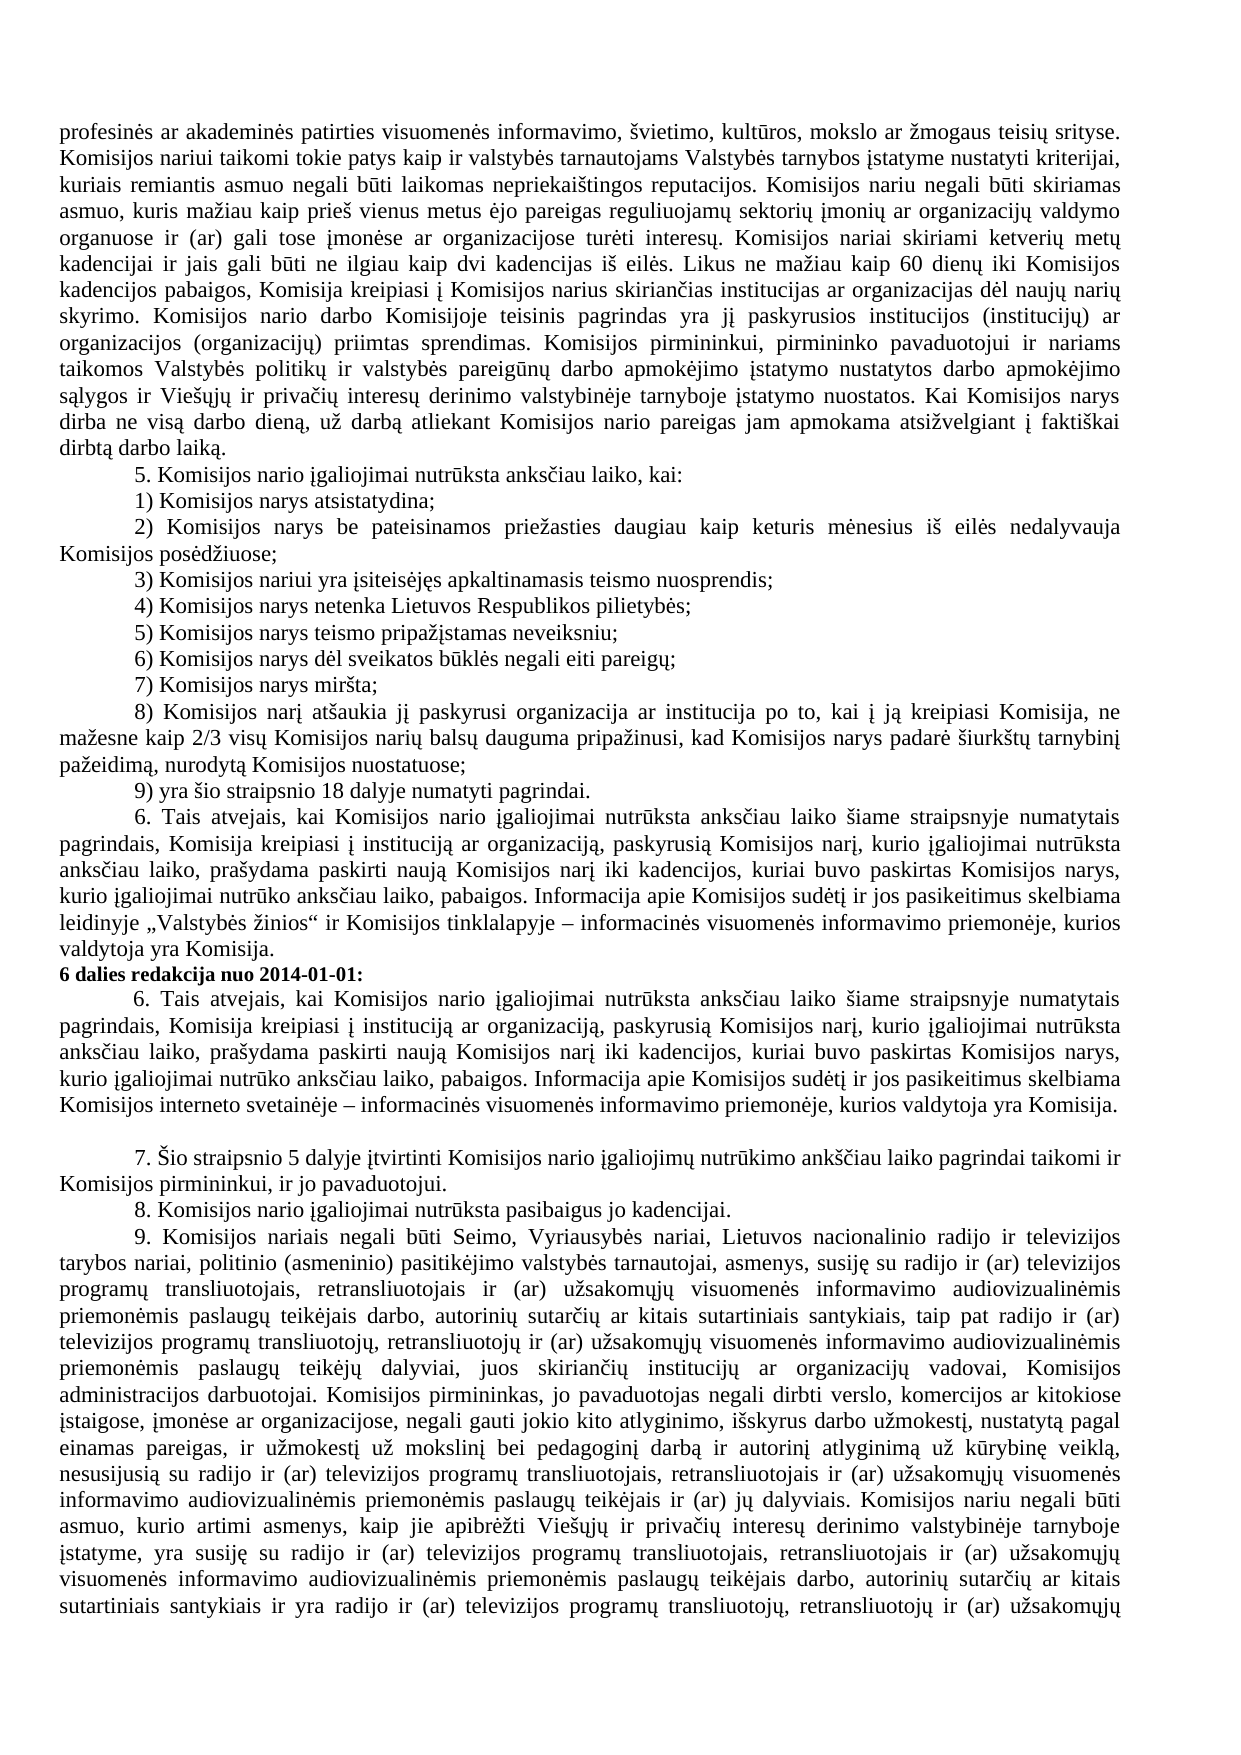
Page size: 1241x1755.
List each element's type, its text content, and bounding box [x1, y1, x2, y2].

text 6. Tais atvejais, kai Komisijos nario įgaliojimai nutrūksta anksčiau laiko šiame straipsnyje numatytais pagrindais, Komisija kreipiasi į instituciją ar organizaciją, paskyrusią Komisijos narį, kurio įgaliojimai nutrūksta anksčiau laiko, prašydama paskirti naują Komisijos narį iki kadencijos, kuriai buvo paskirtas Komisijos narys, kurio įgaliojimai nutrūko anksčiau laiko, pabaigos. Informacija apie Komisijos sudėtį ir jos pasikeitimus skelbiama Komisijos interneto svetainėje – informacinės visuomenės informavimo priemonėje, kurios valdytoja yra Komisija. [59, 986, 1122, 1117]
text 8) Komisijos narį atšaukia jį paskyrusi organizacija ar institucija po to, kai į ją kreipiasi Komisija, ne mažesne kaip 2/3 visų Komisijos narių balsų dauguma pripažinusi, kad Komisijos narys padarė šiurkštų tarnybinį pažeidimą, nurodytą Komisijos nuostatuose; [59, 698, 1122, 777]
text 6. Tais atvejais, kai Komisijos nario įgaliojimai nutrūksta anksčiau laiko šiame straipsnyje numatytais pagrindais, Komisija kreipiasi į instituciją ar organizaciją, paskyrusią Komisijos narį, kurio įgaliojimai nutrūksta anksčiau laiko, prašydama paskirti naują Komisijos narį iki kadencijos, kuriai buvo paskirtas Komisijos narys, kurio įgaliojimai nutrūko anksčiau laiko, pabaigos. Informacija apie Komisijos sudėtį ir jos pasikeitimus skelbiama leidinyje „Valstybės žinios“ ir Komisijos tinklalapyje – informacinės visuomenės informavimo priemonėje, kurios valdytoja yra Komisija. [59, 803, 1122, 961]
text 5. Komisijos nario įgaliojimai nutrūksta anksčiau laiko, kai: [59, 461, 1122, 487]
text 9. Komisijos nariais negali būti Seimo, Vyriausybės nariai, Lietuvos nacionalinio radijo ir televizijos tarybos nariai, politinio (asmeninio) pasitikėjimo valstybės tarnautojai, asmenys, susiję su radijo ir (ar) televizijos programų transliuotojais, retransliuotojais ir (ar) užsakomųjų visuomenės informavimo audiovizualinėmis priemonėmis paslaugų teikėjais darbo, autorinių sutarčių ar kitais sutartiniais santykiais, taip pat radijo ir (ar) televizijos programų transliuotojų, retransliuotojų ir (ar) užsakomųjų visuomenės informavimo audiovizualinėmis priemonėmis paslaugų teikėjų dalyviai, juos skiriančių institucijų ar organizacijų vadovai, Komisijos administracijos darbuotojai. Komisijos pirmininkas, jo pavaduotojas negali dirbti verslo, komercijos ar kitokiose įstaigose, įmonėse ar organizacijose, negali gauti jokio kito atlyginimo, išskyrus darbo užmokestį, nustatytą pagal einamas pareigas, ir užmokestį už mokslinį bei pedagoginį darbą ir autorinį atlyginimą už kūrybinę veiklą, nesusijusią su radijo ir (ar) televizijos programų transliuotojais, retransliuotojais ir (ar) užsakomųjų visuomenės informavimo audiovizualinėmis priemonėmis paslaugų teikėjais ir (ar) jų dalyviais. Komisijos nariu negali būti asmuo, kurio artimi asmenys, kaip jie apibrėžti Viešųjų ir privačių interesų derinimo valstybinėje tarnyboje įstatyme, yra susiję su radijo ir (ar) televizijos programų transliuotojais, retransliuotojais ir (ar) užsakomųjų visuomenės informavimo audiovizualinėmis priemonėmis paslaugų teikėjais darbo, autorinių sutarčių ar kitais sutartiniais santykiais ir yra radijo ir (ar) televizijos programų transliuotojų, retransliuotojų ir (ar) užsakomųjų [59, 1223, 1122, 1618]
text profesinės ar akademinės patirties visuomenės informavimo, švietimo, kultūros, mokslo ar žmogaus teisių srityse. Komisijos nariui taikomi tokie patys kaip ir valstybės tarnautojams Valstybės tarnybos įstatyme nustatyti kriterijai, kuriais remiantis asmuo negali būti laikomas nepriekaištingos reputacijos. Komisijos nariu negali būti skiriamas asmuo, kuris mažiau kaip prieš vienus metus ėjo pareigas reguliuojamų sektorių įmonių ar organizacijų valdymo organuose ir (ar) gali tose įmonėse ar organizacijose turėti interesų. Komisijos nariai skiriami ketverių metų kadencijai ir jais gali būti ne ilgiau kaip dvi kadencijas iš eilės. Likus ne mažiau kaip 60 dienų iki Komisijos kadencijos pabaigos, Komisija kreipiasi į Komisijos narius skiriančias institucijas ar organizacijas dėl naujų narių skyrimo. Komisijos nario darbo Komisijoje teisinis pagrindas yra jį paskyrusios institucijos (institucijų) ar organizacijos (organizacijų) priimtas sprendimas. Komisijos pirmininkui, pirmininko pavaduotojui ir nariams taikomos Valstybės politikų ir valstybės pareigūnų darbo apmokėjimo įstatymo nustatytos darbo apmokėjimo sąlygos ir Viešųjų ir privačių interesų derinimo valstybinėje tarnyboje įstatymo nuostatos. Kai Komisijos narys dirba ne visą darbo dieną, už darbą atliekant Komisijos nario pareigas jam apmokama atsižvelgiant į faktiškai dirbtą darbo laiką. [59, 118, 1122, 461]
text 7) Komisijos narys miršta; [59, 672, 1122, 698]
text 7. Šio straipsnio 5 dalyje įtvirtinti Komisijos nario įgaliojimų nutrūkimo ankščiau laiko pagrindai taikomi ir Komisijos pirmininkui, ir jo pavaduotojui. [59, 1144, 1122, 1196]
text 8. Komisijos nario įgaliojimai nutrūksta pasibaigus jo kadencijai. [59, 1196, 1122, 1223]
text 6) Komisijos narys dėl sveikatos būklės negali eiti pareigų; [59, 645, 1122, 672]
text 6 dalies redakcija nuo 2014-01-01: [59, 961, 1122, 986]
text 2) Komisijos narys be pateisinamos priežasties daugiau kaip keturis mėnesius iš eilės nedalyvauja Komisijos posėdžiuose; [59, 513, 1122, 566]
text 5) Komisijos narys teismo pripažįstamas neveiksniu; [59, 619, 1122, 645]
text 3) Komisijos nariui yra įsiteisėjęs apkaltinamasis teismo nuosprendis; [59, 566, 1122, 592]
text 4) Komisijos narys netenka Lietuvos Respublikos pilietybės; [59, 592, 1122, 619]
text 1) Komisijos narys atsistatydina; [59, 487, 1122, 513]
text 9) yra šio straipsnio 18 dalyje numatyti pagrindai. [59, 777, 1122, 803]
